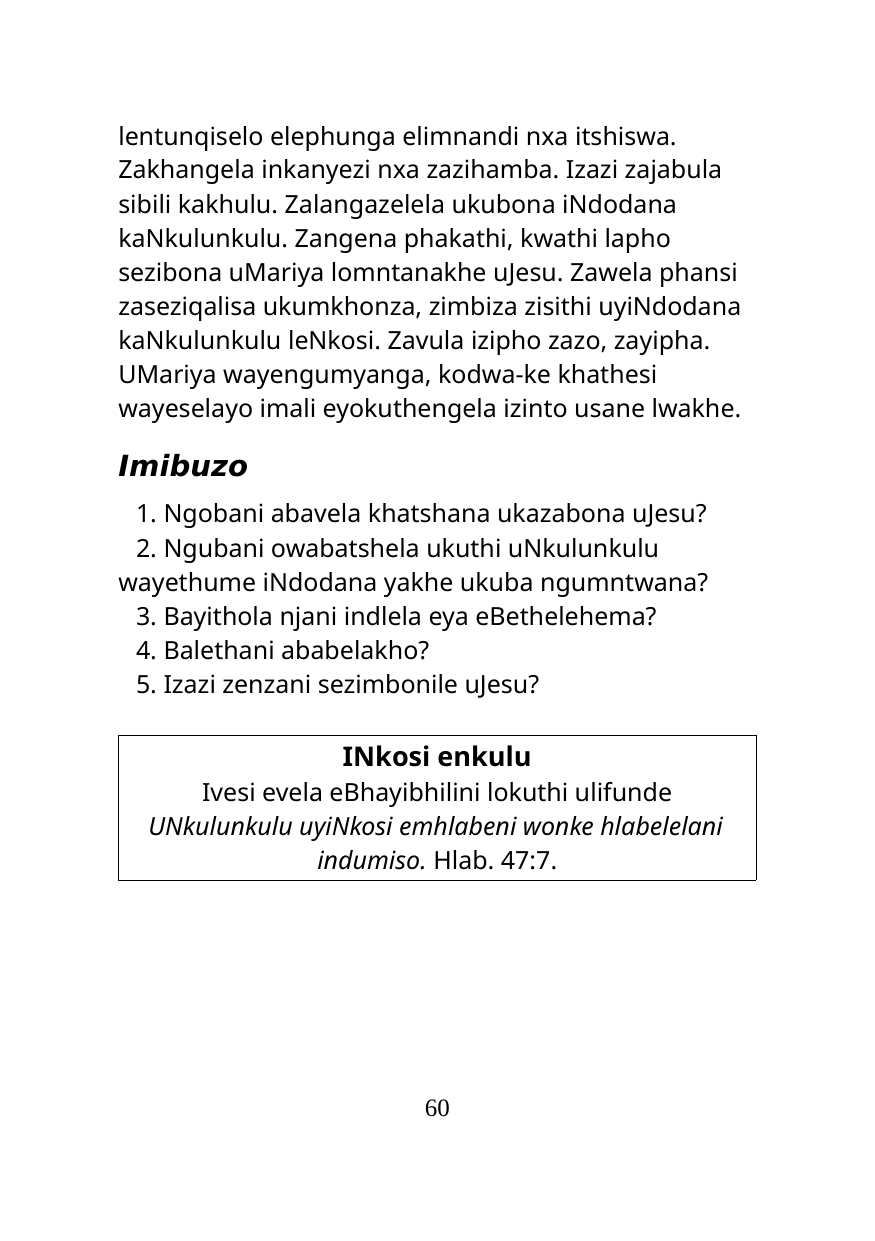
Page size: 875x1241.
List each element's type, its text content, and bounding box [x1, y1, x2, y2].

list Izazi zenzani sezimbonile uJesu? [118, 666, 756, 701]
list Ngobani abavela khatshana ukazabona uJesu? [118, 496, 756, 530]
list Ngubani owabatshela ukuthi uNkulunkulu wayethume iNdodana yakhe ukuba ngumntwana? [118, 530, 756, 598]
list Balethani ababelakho? [118, 632, 756, 666]
text lentunqiselo elephunga elimnandi nxa itshiswa. Zakhangela inkanyezi nxa zazihamba. Izazi zajabula sibili kakhulu. Zalangazelela ukubona iNdodana kaNkulunkulu. Zangena phakathi, kwathi lapho sezibona uMariya lomntanakhe uJesu. Zawela phansi zaseziqalisa ukumkhonza, zimbiza zisithi uyiNdodana kaNkulunkulu leNkosi. Zavula izipho zazo, zayipha. UMariya wayengumyanga, kodwa-ke khathesi wayeselayo imali eyokuthengela izinto usane lwakhe. [118, 118, 756, 425]
text INkosi enkulu [119, 736, 756, 771]
subtitle Imibuzo [118, 450, 756, 484]
text UNkulunkulu uyiNkosi emhlabeni wonke hlabelelani indumiso. Hlab. 47:7. [119, 806, 756, 880]
text Ivesi evela eBhayibhilini lokuthi ulifunde [119, 771, 756, 806]
list Bayithola njani indlela eya eBethelehema? [118, 598, 756, 632]
